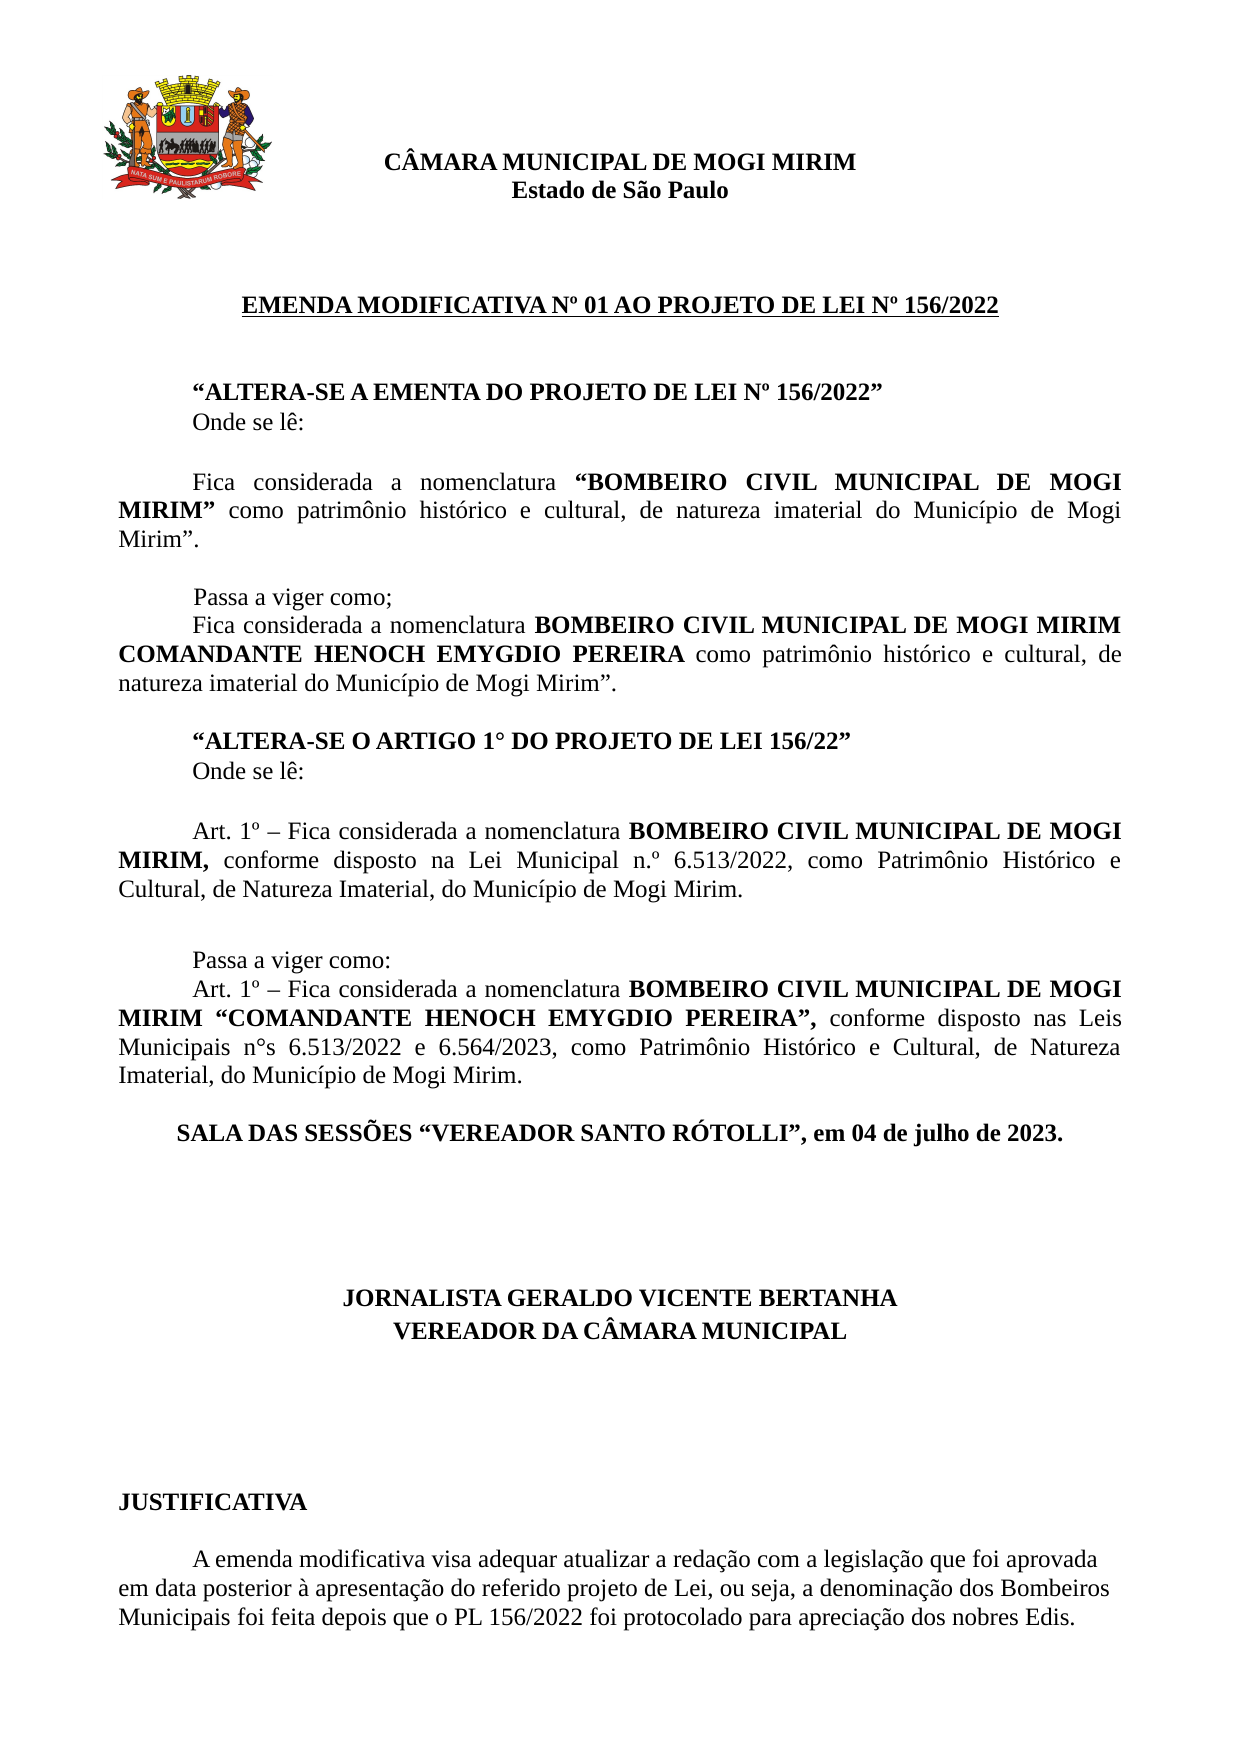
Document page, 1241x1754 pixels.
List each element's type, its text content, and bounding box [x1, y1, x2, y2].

text Passa a viger como; [118, 582, 1122, 610]
text Onde se lê: [118, 407, 1122, 436]
text Art. 1º – Fica considerada a nomenclatura BOMBEIRO CIVIL MUNICIPAL DE MOGI MIRIM, conforme disposto na Lei Municipal n.º 6.513/2022, como Patrimônio Histórico e Cultural, de Natureza Imaterial, do Município de Mogi Mirim. [118, 816, 1122, 902]
text EMENDA MODIFICATIVA Nº 01 AO PROJETO DE LEI Nº 156/2022 [118, 291, 1122, 319]
text Fica considerada a nomenclatura BOMBEIRO CIVIL MUNICIPAL DE MOGI MIRIM COMANDANTE HENOCH EMYGDIO PEREIRA como patrimônio histórico e cultural, de natureza imaterial do Município de Mogi Mirim”. [118, 610, 1122, 697]
text CÂMARA MUNICIPAL DE MOGI MIRIM [273, 147, 1122, 176]
text A emenda modificativa visa adequar atualizar a redação com a legislação que foi aprovada em data posterior à apresentação do referido projeto de Lei, ou seja, a denominação dos Bombeiros Municipais foi feita depois que o PL 156/2022 foi protocolado para apreciação dos nobres Edis. [118, 1544, 1122, 1631]
text VEREADOR DA CÂMARA MUNICIPAL [118, 1316, 1122, 1345]
text Art. 1º – Fica considerada a nomenclatura BOMBEIRO CIVIL MUNICIPAL DE MOGI MIRIM “COMANDANTE HENOCH EMYGDIO PEREIRA”, conforme disposto nas Leis Municipais n°s 6.513/2022 e 6.564/2023, como Patrimônio Histórico e Cultural, de Natureza Imaterial, do Município de Mogi Mirim. [118, 974, 1122, 1089]
text SALA DAS SESSÕES “VEREADOR SANTO RÓTOLLI”, em 04 de julho de 2023. [118, 1118, 1122, 1147]
text “ALTERA-SE O ARTIGO 1° DO PROJETO DE LEI 156/22” [118, 726, 1122, 755]
text Onde se lê: [118, 756, 1122, 785]
text JORNALISTA GERALDO VICENTE BERTANHA [118, 1283, 1122, 1312]
text JUSTIFICATIVA [118, 1487, 1122, 1516]
text Fica considerada a nomenclatura “BOMBEIRO CIVIL MUNICIPAL DE MOGI MIRIM” como patrimônio histórico e cultural, de natureza imaterial do Município de Mogi Mirim”. [118, 467, 1122, 553]
text Passa a viger como: [118, 946, 1122, 974]
text Estado de São Paulo [118, 176, 1122, 204]
text “ALTERA-SE A EMENTA DO PROJETO DE LEI Nº 156/2022” [118, 377, 1122, 406]
